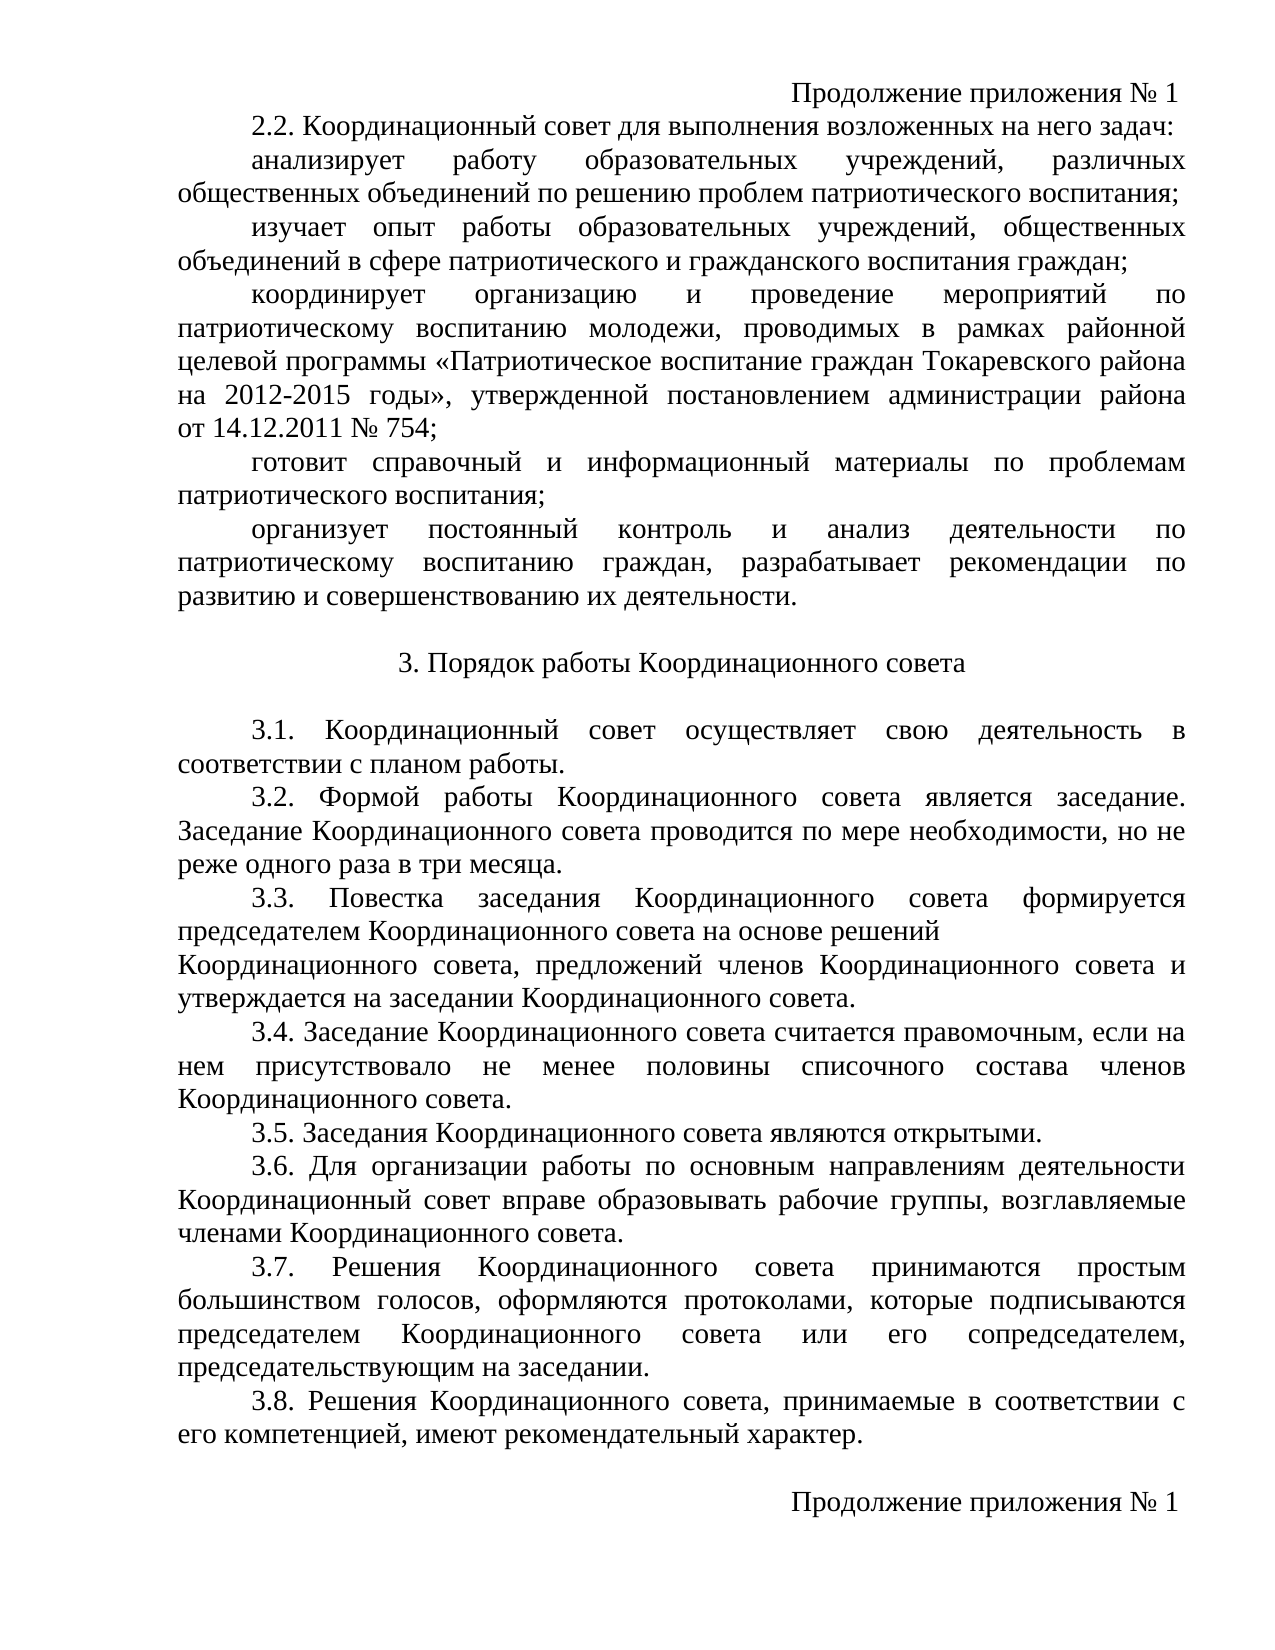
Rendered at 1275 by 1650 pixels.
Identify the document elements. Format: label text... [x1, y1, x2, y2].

text 3.7. Решения Координационного совета принимаются простым большинством голосов, оформляются протоколами, которые подписываются председателем Координационного совета или его сопредседателем, председательствующим на заседании. [177, 1249, 1186, 1383]
text 3. Порядок работы Координационного совета [177, 645, 1186, 679]
text изучает опыт работы образовательных учреждений, общественных объединений в сфере патриотического и гражданского воспитания граждан; [177, 209, 1186, 276]
text 2.2. Координационный совет для выполнения возложенных на него задач: [177, 108, 1186, 142]
text 3.4. Заседание Координационного совета считается правомочным, если на нем присутствовало не менее половины списочного состава членов Координационного совета. [177, 1014, 1186, 1115]
text организует постоянный контроль и анализ деятельности по патриотическому воспитанию граждан, разрабатывает рекомендации по развитию и совершенствованию их деятельности. [177, 511, 1186, 612]
text Продолжение приложения № 1 [177, 75, 1186, 108]
text готовит справочный и информационный материалы по проблемам патриотического воспитания; [177, 444, 1186, 511]
text Координационного совета, предложений членов Координационного совета и утверждается на заседании Координационного совета. [177, 947, 1186, 1014]
text координирует организацию и проведение мероприятий по патриотическому воспитанию молодежи, проводимых в рамках районной целевой программы «Патриотическое воспитание граждан Токаревского района на 2012-2015 годы», утвержденной постановлением администрации района от 14.12.2011 № 754; [177, 276, 1186, 444]
text 3.5. Заседания Координационного совета являются открытыми. [177, 1115, 1186, 1148]
text анализирует работу образовательных учреждений, различных общественных объединений по решению проблем патриотического воспитания; [177, 142, 1186, 209]
text 3.1. Координационный совет осуществляет свою деятельность в соответствии с планом работы. [177, 712, 1186, 779]
text 3.6. Для организации работы по основным направлениям деятельности Координационный совет вправе образовывать рабочие группы, возглавляемые членами Координационного совета. [177, 1148, 1186, 1249]
text 3.2. Формой работы Координационного совета является заседание. Заседание Координационного совета проводится по мере необходимости, но не реже одного раза в три месяца. [177, 779, 1186, 880]
text 3.8. Решения Координационного совета, принимаемые в соответствии с его компетенцией, имеют рекомендательный характер. [177, 1383, 1186, 1450]
text Продолжение приложения № 1 [177, 1484, 1186, 1517]
text 3.3. Повестка заседания Координационного совета формируется председателем Координационного совета на основе решений [177, 880, 1186, 947]
